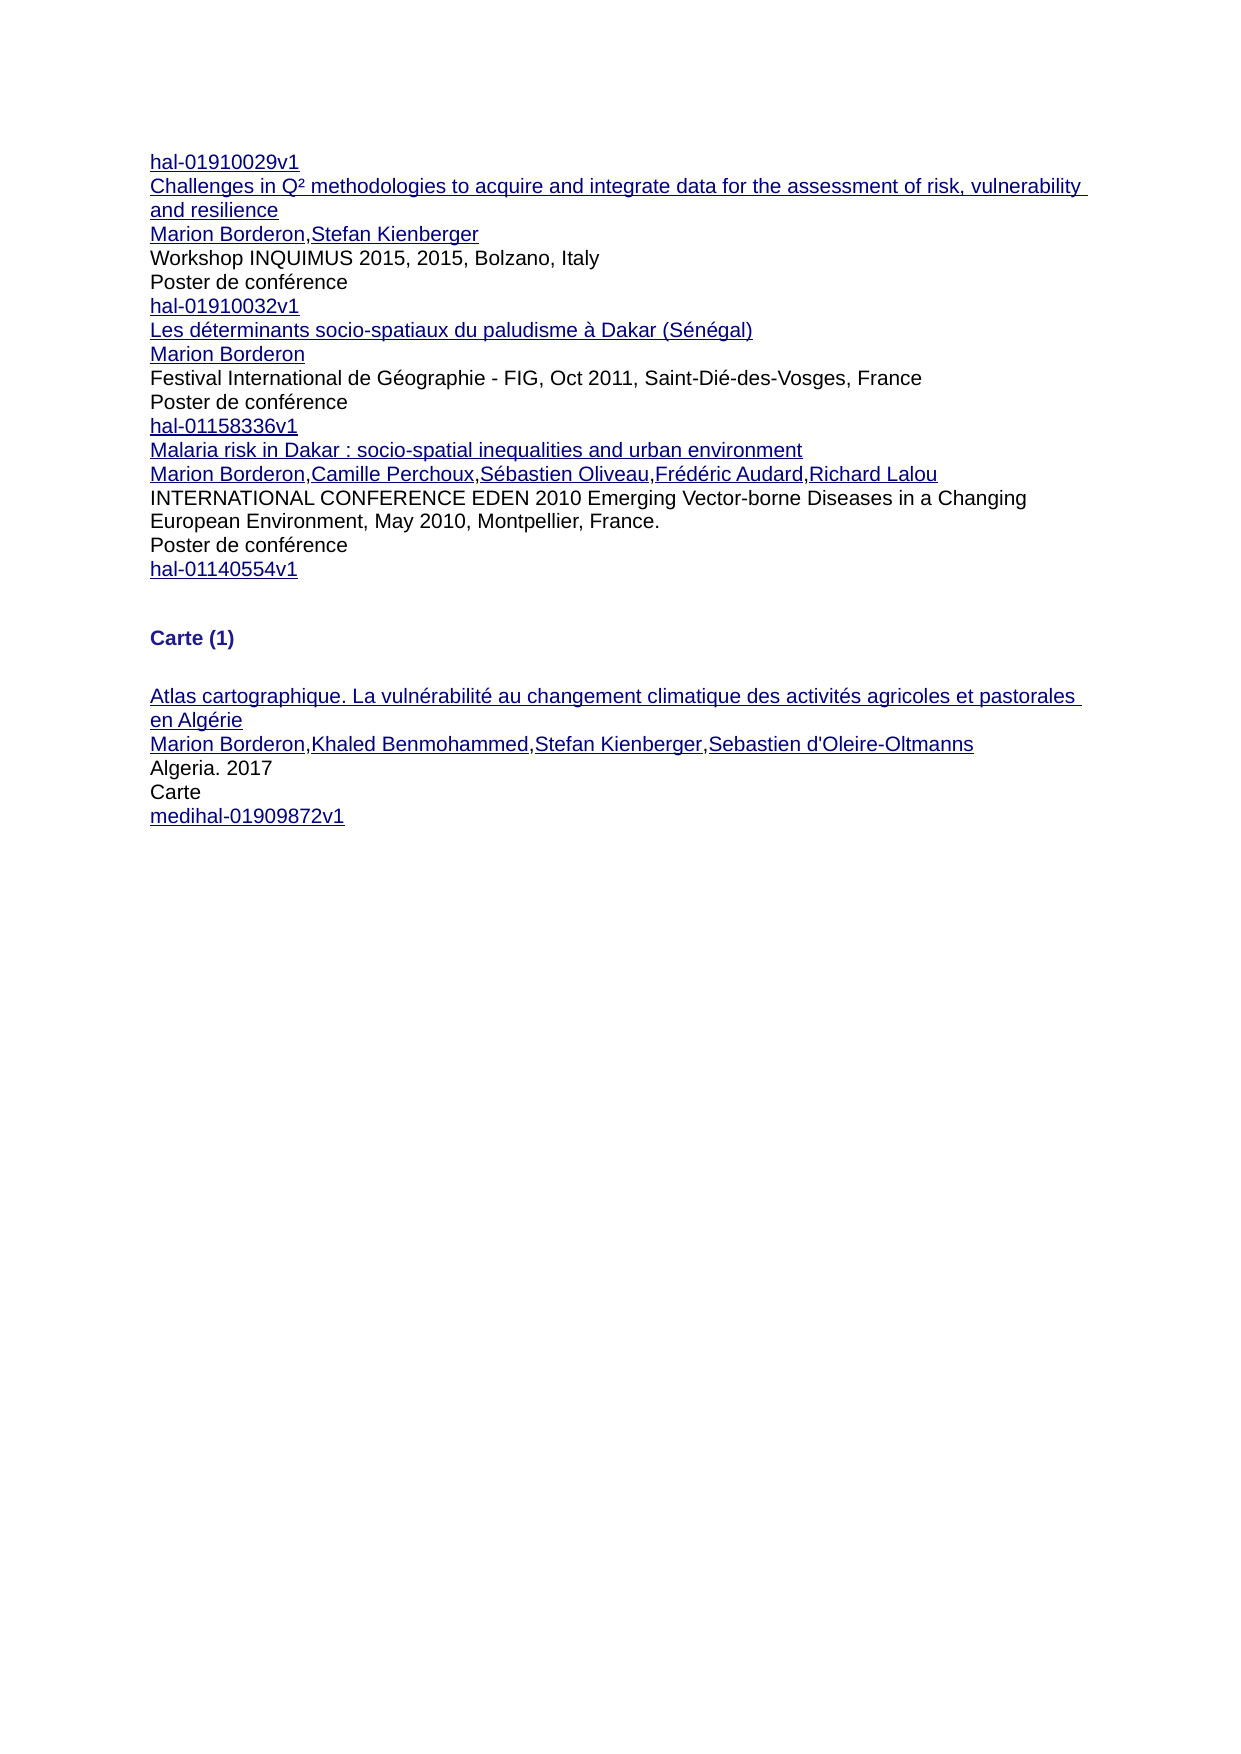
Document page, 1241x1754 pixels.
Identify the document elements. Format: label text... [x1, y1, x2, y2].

subtitle Carte (1) [150, 626, 1090, 650]
table_cell Challenges in Q² methodologies to acquire and integrate data for the assessment of risk, vulnerability and resilience Marion Borderon,Stefan Kienberger Workshop INQUIMUS 2015, 2015, Bolzano, Italy Poster de conférence hal-01910032v1 [150, 174, 1090, 318]
table_header hal-01910029v1 [150, 150, 1090, 174]
table_cell Malaria risk in Dakar : socio-spatial inequalities and urban environment Marion Borderon,Camille Perchoux,Sébastien Oliveau,Frédéric Audard,Richard Lalou INTERNATIONAL CONFERENCE EDEN 2010 Emerging Vector-borne Diseases in a Changing European Environment, May 2010, Montpellier, France. Poster de conférence hal-01140554v1 [150, 438, 1090, 581]
table_header Atlas cartographique. La vulnérabilité au changement climatique des activités agricoles et pastorales en Algérie Marion Borderon,Khaled Benmohammed,Stefan Kienberger,Sebastien d'Oleire-Oltmanns Algeria. 2017 Carte medihal-01909872v1 [150, 684, 1090, 828]
table_cell Les déterminants socio-spatiaux du paludisme à Dakar (Sénégal) Marion Borderon Festival International de Géographie - FIG, Oct 2011, Saint-Dié-des-Vosges, France Poster de conférence hal-01158336v1 [150, 318, 1090, 437]
